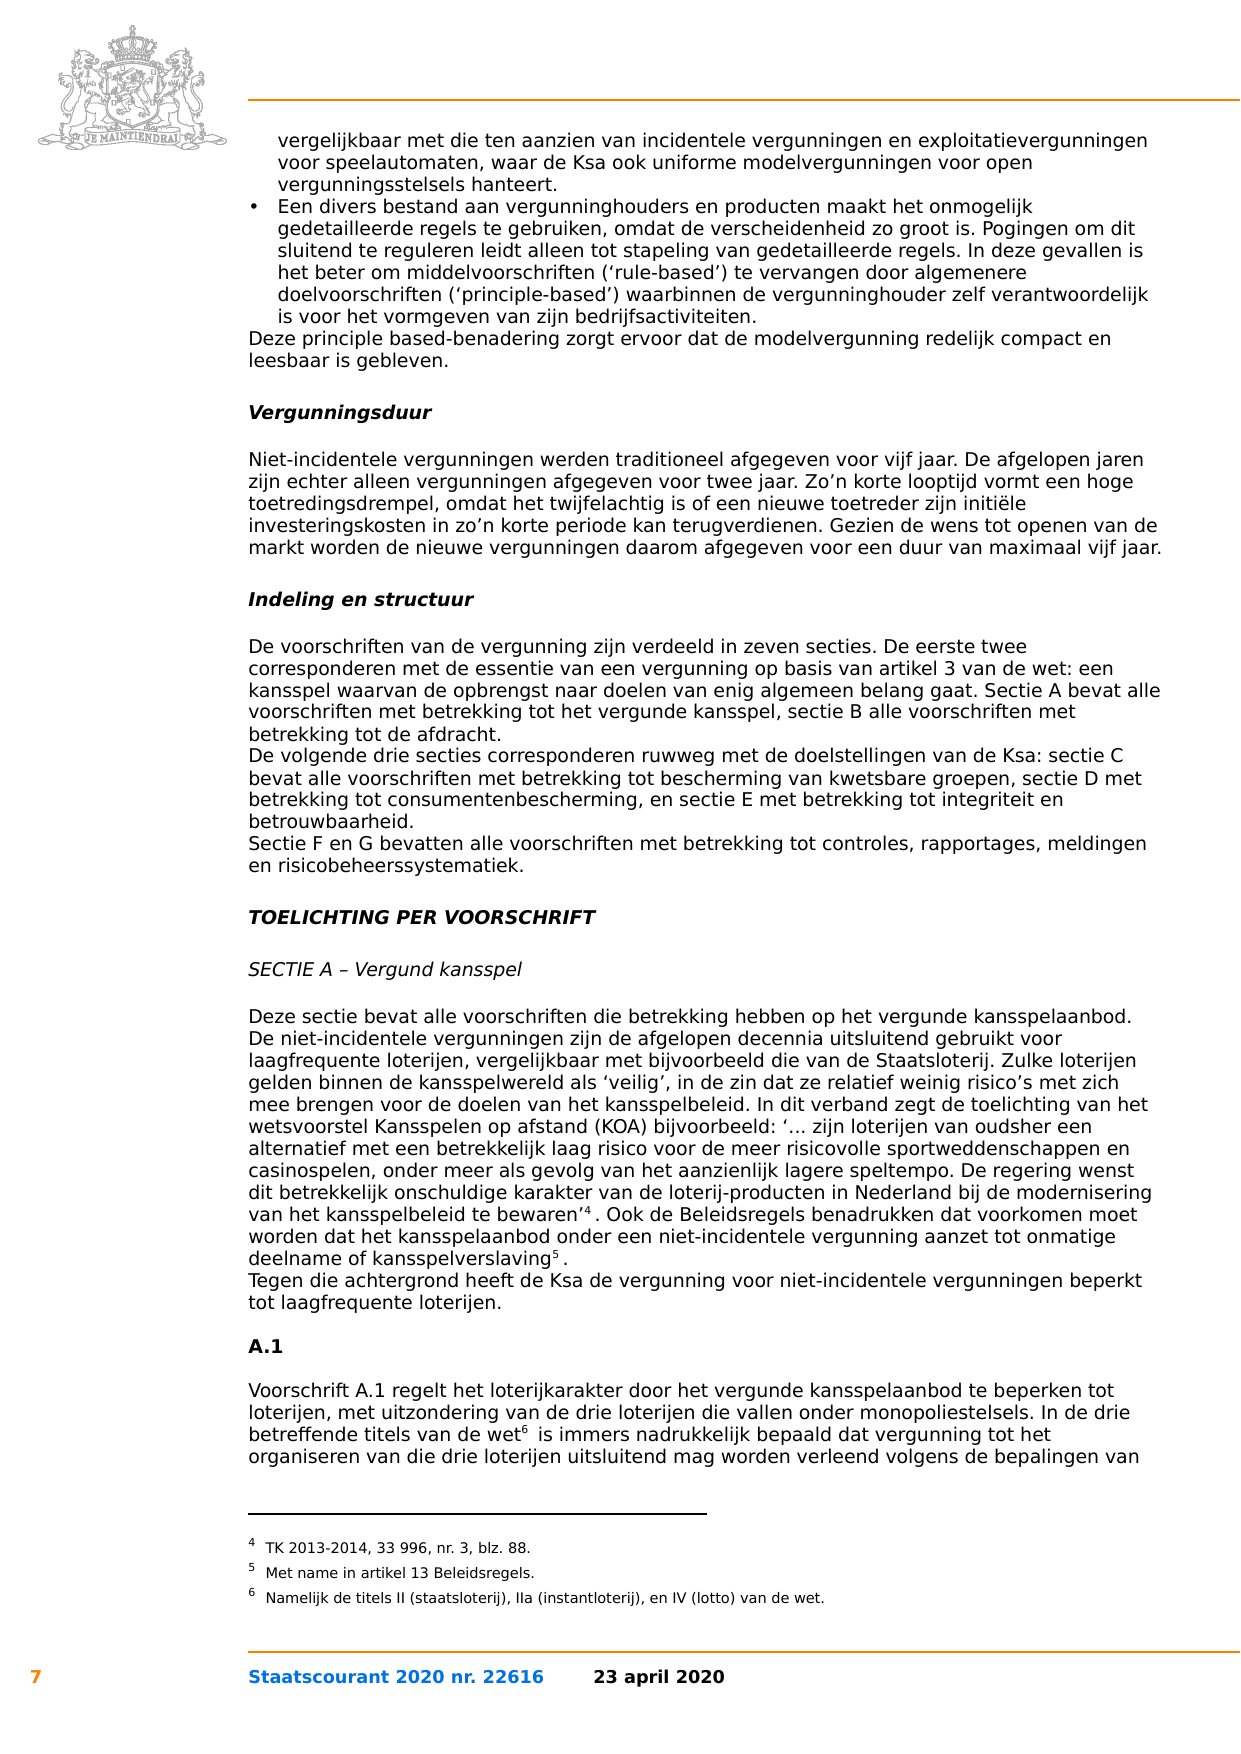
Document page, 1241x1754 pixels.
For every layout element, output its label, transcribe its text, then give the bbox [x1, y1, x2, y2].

subtitle A.1 [248, 1336, 1163, 1358]
text De volgende drie secties corresponderen ruwweg met de doelstellingen van de Ksa: sectie C bevat alle voorschriften met betrekking tot bescherming van kwetsbare groepen, sectie D met betrekking tot consumentenbescherming, en sectie E met betrekking tot integriteit en betrouwbaarheid. [248, 745, 1163, 833]
text De niet-incidentele vergunningen zijn de afgelopen decennia uitsluitend gebruikt voor laagfrequente loterijen, vergelijkbaar met bijvoorbeeld die van de Staatsloterij. Zulke loterijen gelden binnen de kansspelwereld als ‘veilig’, in de zin dat ze relatief weinig risico’s met zich mee brengen voor de doelen van het kansspelbeleid. In dit verband zegt de toelichting van het wetsvoorstel Kansspelen op afstand (KOA) bijvoorbeeld: ‘... zijn loterijen van oudsher een alternatief met een betrekkelijk laag risico voor de meer risicovolle sportweddenschappen en casinospelen, onder meer als gevolg van het aanzienlijk lagere speltempo. De regering wenst dit betrekkelijk onschuldige karakter van de loterij-producten in Nederland bij de modernisering van het kansspelbeleid te bewaren’. Ook de Beleidsregels benadrukken dat voorkomen moet worden dat het kansspelaanbod onder een niet-incidentele vergunning aanzet tot onmatige deelname of kansspelverslaving. [248, 1028, 1163, 1270]
picture [38, 25, 227, 150]
text Namelijk de titels II (staatsloterij), IIa (instantloterij), en IV (lotto) van de wet. [248, 1586, 1163, 1608]
subtitle Vergunningsduur [248, 402, 1163, 424]
text Deze principle based-benadering zorgt ervoor dat de modelvergunning redelijk compact en leesbaar is gebleven. [248, 328, 1163, 372]
text Deze sectie bevat alle voorschriften die betrekking hebben op het vergunde kansspelaanbod. [248, 1006, 1163, 1028]
subtitle SECTIE A – Vergund kansspel [248, 959, 1163, 981]
text TK 2013-2014, 33 996, nr. 3, blz. 88. [248, 1536, 1163, 1558]
text • Een divers bestand aan vergunninghouders en producten maakt het onmogelijk gedetailleerde regels te gebruiken, omdat de verscheidenheid zo groot is. Pogingen om dit sluitend te reguleren leidt alleen tot stapeling van gedetailleerde regels. In deze gevallen is het beter om middelvoorschriften (‘rule-based’) te vervangen door algemenere doelvoorschriften (‘principle-based’) waarbinnen de vergunninghouder zelf verantwoordelijk is voor het vormgeven van zijn bedrijfsactiviteiten. [248, 196, 1163, 328]
text vergelijkbaar met die ten aanzien van incidentele vergunningen en exploitatievergunningen voor speelautomaten, waar de Ksa ook uniforme modelvergunningen voor open vergunningsstelsels hanteert. [248, 130, 1163, 196]
text Met name in artikel 13 Beleidsregels. [248, 1561, 1163, 1583]
text Niet-incidentele vergunningen werden traditioneel afgegeven voor vijf jaar. De afgelopen jaren zijn echter alleen vergunningen afgegeven voor twee jaar. Zo’n korte looptijd vormt een hoge toetredingsdrempel, omdat het twijfelachtig is of een nieuwe toetreder zijn initiële investeringskosten in zo’n korte periode kan terugverdienen. Gezien de wens tot openen van de markt worden de nieuwe vergunningen daarom afgegeven voor een duur van maximaal vijf jaar. [248, 449, 1163, 558]
text Voorschrift A.1 regelt het loterijkarakter door het vergunde kansspelaanbod te beperken tot loterijen, met uitzondering van de drie loterijen die vallen onder monopoliestelsels. In de drie betreffende titels van de wet is immers nadrukkelijk bepaald dat vergunning tot het organiseren van die drie loterijen uitsluitend mag worden verleend volgens de bepalingen van [248, 1380, 1163, 1468]
text Tegen die achtergrond heeft de Ksa de vergunning voor niet-incidentele vergunningen beperkt tot laagfrequente loterijen. [248, 1270, 1163, 1314]
text De voorschriften van de vergunning zijn verdeeld in zeven secties. De eerste twee corresponderen met de essentie van een vergunning op basis van artikel 3 van de wet: een kansspel waarvan de opbrengst naar doelen van enig algemeen belang gaat. Sectie A bevat alle voorschriften met betrekking tot het vergunde kansspel, sectie B alle voorschriften met betrekking tot de afdracht. [248, 636, 1163, 745]
subtitle Indeling en structuur [248, 588, 1163, 611]
text Sectie F en G bevatten alle voorschriften met betrekking tot controles, rapportages, meldingen en risicobeheerssystematiek. [248, 833, 1163, 877]
subtitle TOELICHTING PER VOORSCHRIFT [248, 907, 1163, 929]
